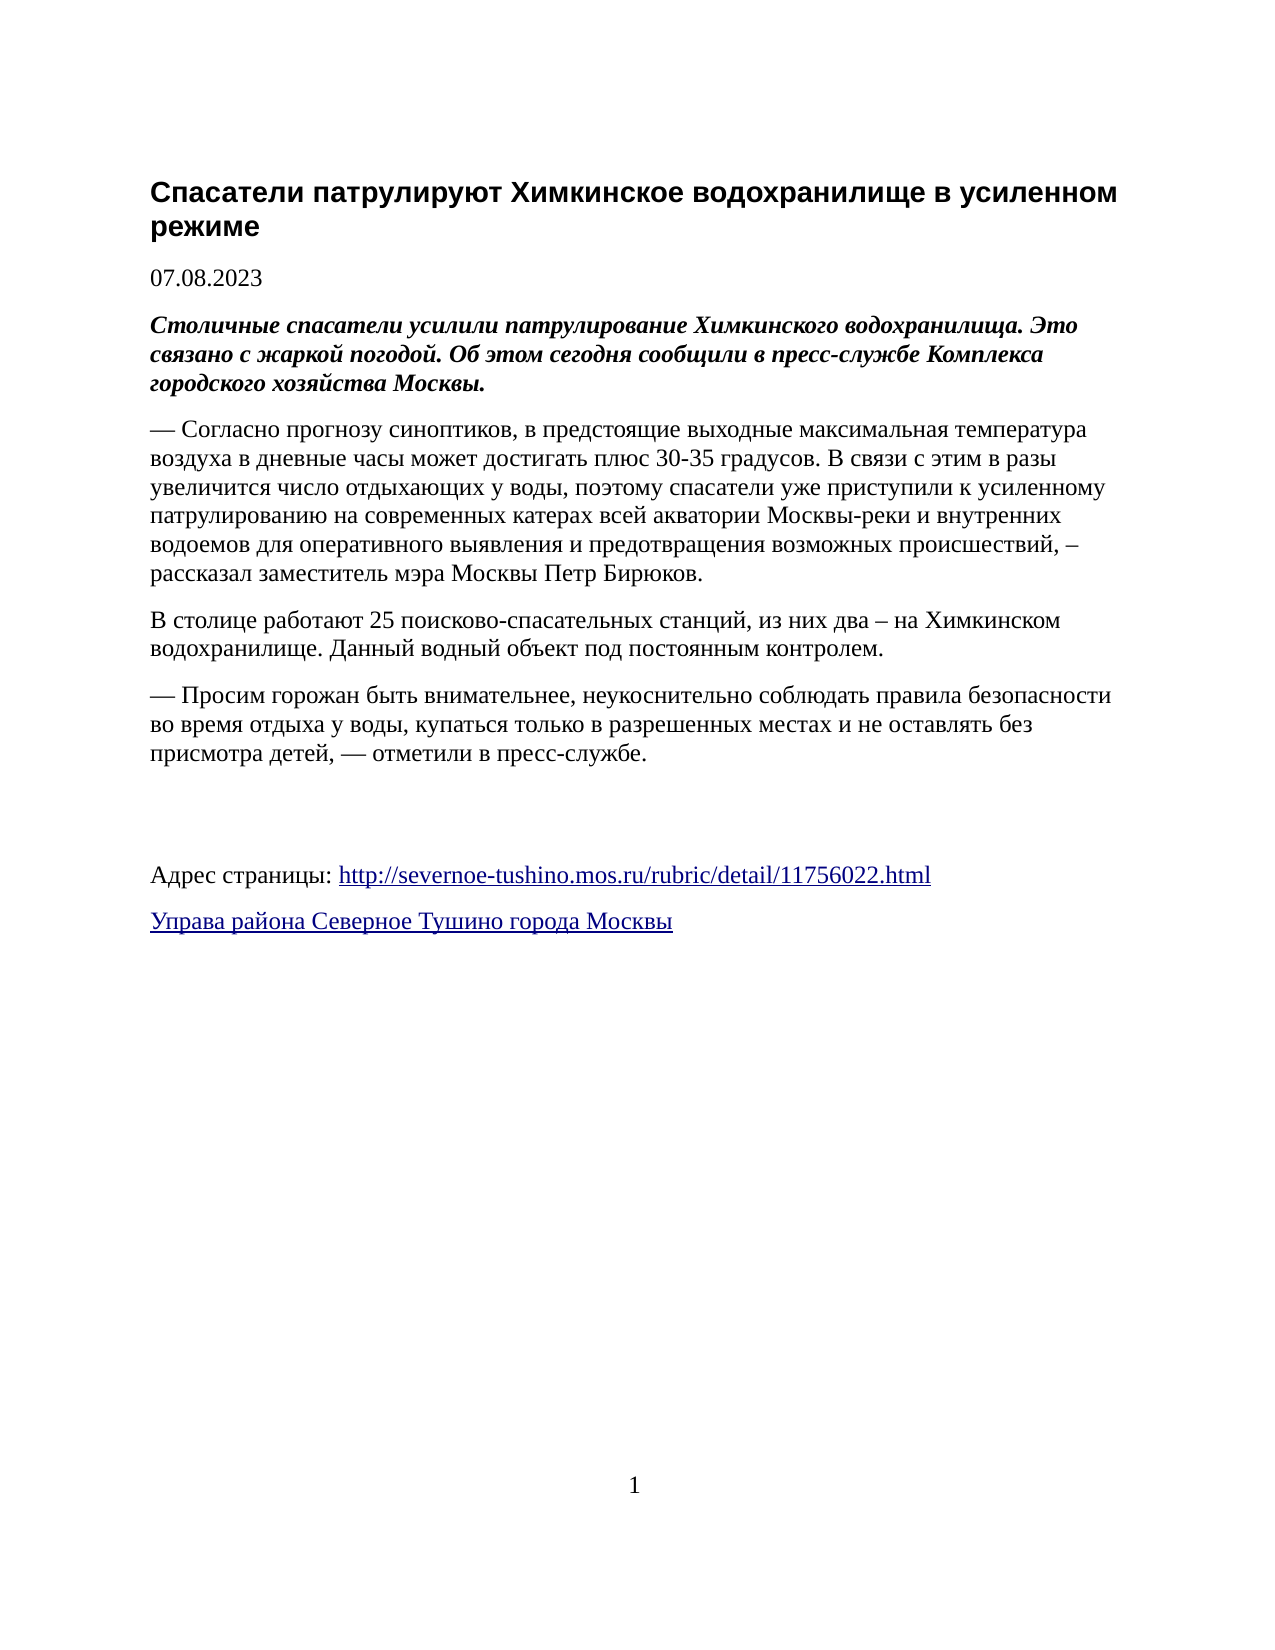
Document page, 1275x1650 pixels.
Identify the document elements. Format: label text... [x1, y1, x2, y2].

text В столице работают 25 поисково-спасательных станций, из них два – на Химкинском водохранилище. Данный водный объект под постоянным контролем. [150, 605, 1125, 662]
text 07.08.2023 [150, 263, 1125, 292]
text Адрес страницы: http://severnoe-tushino.mos.ru/rubric/detail/11756022.html [150, 860, 1125, 888]
text — Согласно прогнозу синоптиков, в предстоящие выходные максимальная температура воздуха в дневные часы может достигать плюс 30-35 градусов. В связи с этим в разы увеличится число отдыхающих у воды, поэтому спасатели уже приступили к усиленному патрулированию на современных катерах всей акватории Москвы-реки и внутренних водоемов для оперативного выявления и предотвращения возможных происшествий, – рассказал заместитель мэра Москвы Петр Бирюков. [150, 414, 1125, 587]
text Управа района Северное Тушино города Москвы [150, 906, 1125, 935]
text Столичные спасатели усилили патрулирование Химкинского водохранилища. Это связано с жаркой погодой. Об этом сегодня сообщили в пресс-службе Комплекса городского хозяйства Москвы. [150, 310, 1125, 396]
text — Просим горожан быть внимательнее, неукоснительно соблюдать правила безопасности во время отдыха у воды, купаться только в разрешенных местах и не оставлять без присмотра детей, — отметили в пресс-службе. [150, 680, 1125, 766]
subtitle Спасатели патрулируют Химкинское водохранилище в усиленном режиме [150, 175, 1125, 242]
